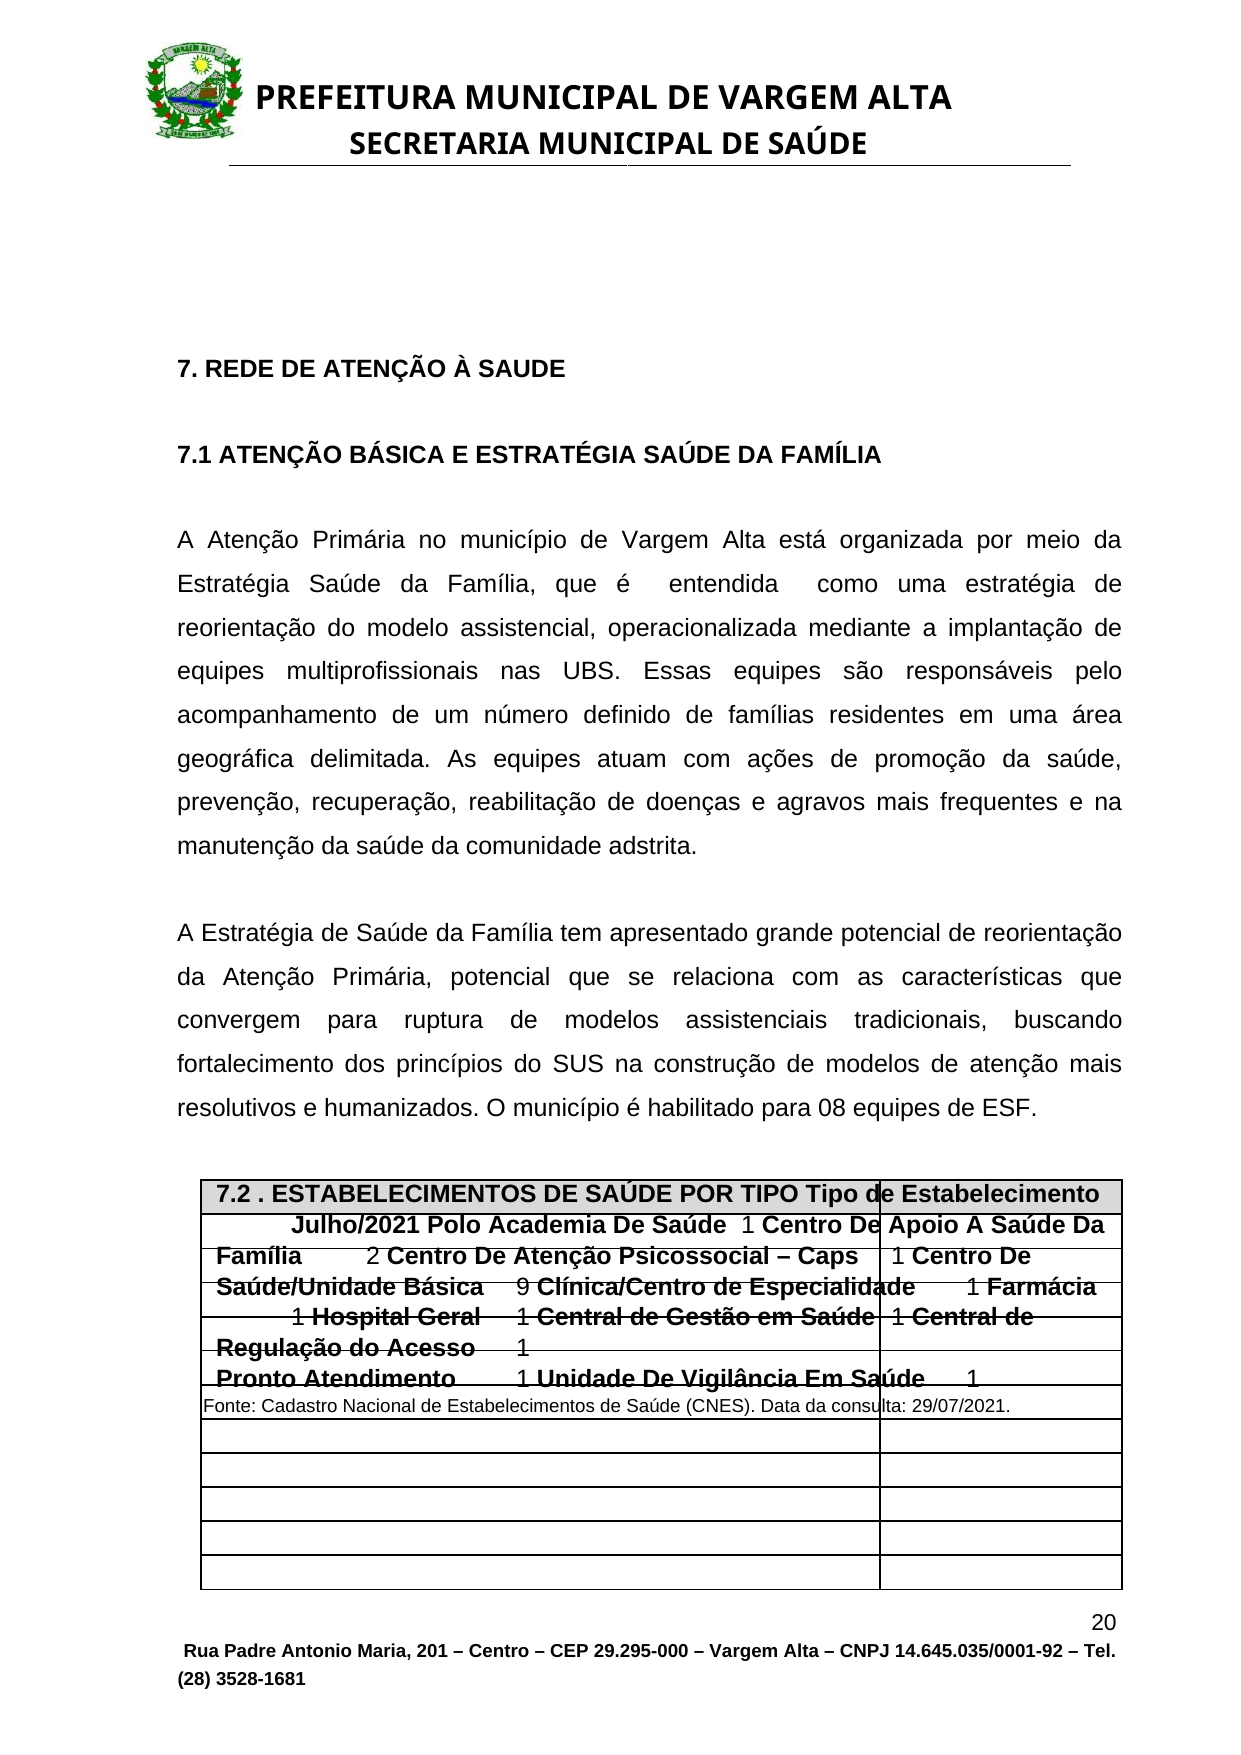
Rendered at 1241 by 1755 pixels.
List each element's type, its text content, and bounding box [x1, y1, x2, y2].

text 7.2 . ESTABELECIMENTOS DE SAÚDE POR TIPO Tipo de Estabelecimento Julho/2021 Polo Academia De Saúde 1 Centro De Apoio A Saúde Da Família 2 Centro De Atenção Psicossocial – Caps 1 Centro De Saúde/Unidade Básica 9 Clínica/Centro de Especialidade 1 Farmácia 1 Hospital Geral 1 Central de Gestão em Saúde 1 Central de Regulação do Acesso 1 [216, 1351, 879, 1362]
text A Estratégia de Saúde da Família tem apresentado grande potencial de reorientação da Atenção Primária, potencial que se relaciona com as características que convergem para ruptura de modelos assistenciais tradicionais, buscando fortalecimento dos princípios do SUS na construção de modelos de atenção mais resolutivos e humanizados. O município é habilitado para 08 equipes de ESF. [177, 918, 1123, 1121]
text 7.2 . ESTABELECIMENTOS DE SAÚDE POR TIPO Tipo de Estabelecimento Julho/2021 Polo Academia De Saúde 1 Centro De Apoio A Saúde Da Família 2 Centro De Atenção Psicossocial – Caps 1 Centro De Saúde/Unidade Básica 9 Clínica/Centro de Especialidade 1 Farmácia 1 Hospital Geral 1 Central de Gestão em Saúde 1 Central de Regulação do Acesso 1 [216, 1215, 879, 1248]
subtitle 7.1 ATENÇÃO BÁSICA E ESTRATÉGIA SAÚDE DA FAMÍLIA [177, 440, 1130, 468]
text 7.2 . ESTABELECIMENTOS DE SAÚDE POR TIPO Tipo de Estabelecimento Julho/2021 Polo Academia De Saúde 1 Centro De Apoio A Saúde Da Família 2 Centro De Atenção Psicossocial – Caps 1 Centro De Saúde/Unidade Básica 9 Clínica/Centro de Especialidade 1 Farmácia 1 Hospital Geral 1 Central de Gestão em Saúde 1 Central de Regulação do Acesso 1 [216, 1283, 879, 1316]
text A Atenção Primária no município de Vargem Alta está organizada por meio da Estratégia Saúde da Família, que é entendida como uma estratégia de reorientação do modelo assistencial, operacionalizada mediante a implantação de equipes multiprofissionais nas UBS. Essas equipes são responsáveis pelo acompanhamento de um número definido de famílias residentes em uma área geográfica delimitada. As equipes atuam com ações de promoção da saúde, prevenção, recuperação, reabilitação de doenças e agravos mais frequentes e na manutenção da saúde da comunidade adstrita. [177, 525, 1123, 859]
text Pronto Atendimento 1 Unidade De Vigilância Em Saúde 1 [216, 1364, 879, 1384]
text Pronto Atendimento 1 Unidade De Vigilância Em Saúde 1 [881, 1364, 1121, 1384]
text 7.2 . ESTABELECIMENTOS DE SAÚDE POR TIPO Tipo de Estabelecimento Julho/2021 Polo Academia De Saúde 1 Centro De Apoio A Saúde Da Família 2 Centro De Atenção Psicossocial – Caps 1 Centro De Saúde/Unidade Básica 9 Clínica/Centro de Especialidade 1 Farmácia 1 Hospital Geral 1 Central de Gestão em Saúde 1 Central de Regulação do Acesso 1 [216, 1318, 879, 1350]
text Fonte: Cadastro Nacional de Estabelecimentos de Saúde (CNES). Data da consulta: 29/07/2021. [881, 1395, 1121, 1417]
text Fonte: Cadastro Nacional de Estabelecimentos de Saúde (CNES). Data da consulta: 29/07/2021. [202, 1395, 879, 1417]
text 7.2 . ESTABELECIMENTOS DE SAÚDE POR TIPO Tipo de Estabelecimento Julho/2021 Polo Academia De Saúde 1 Centro De Apoio A Saúde Da Família 2 Centro De Atenção Psicossocial – Caps 1 Centro De Saúde/Unidade Básica 9 Clínica/Centro de Especialidade 1 Farmácia 1 Hospital Geral 1 Central de Gestão em Saúde 1 Central de Regulação do Acesso 1 [881, 1283, 1121, 1316]
subtitle 7. REDE DE ATENÇÃO À SAUDE [177, 354, 1130, 383]
text 7.2 . ESTABELECIMENTOS DE SAÚDE POR TIPO Tipo de Estabelecimento Julho/2021 Polo Academia De Saúde 1 Centro De Apoio A Saúde Da Família 2 Centro De Atenção Psicossocial – Caps 1 Centro De Saúde/Unidade Básica 9 Clínica/Centro de Especialidade 1 Farmácia 1 Hospital Geral 1 Central de Gestão em Saúde 1 Central de Regulação do Acesso 1 [216, 1249, 879, 1282]
text 7.2 . ESTABELECIMENTOS DE SAÚDE POR TIPO Tipo de Estabelecimento Julho/2021 Polo Academia De Saúde 1 Centro De Apoio A Saúde Da Família 2 Centro De Atenção Psicossocial – Caps 1 Centro De Saúde/Unidade Básica 9 Clínica/Centro de Especialidade 1 Farmácia 1 Hospital Geral 1 Central de Gestão em Saúde 1 Central de Regulação do Acesso 1 [881, 1215, 1121, 1248]
text Pronto Atendimento 1 Unidade De Vigilância Em Saúde 1 [216, 1386, 879, 1393]
text Pronto Atendimento 1 Unidade De Vigilância Em Saúde 1 [881, 1386, 1121, 1393]
text 7.2 . ESTABELECIMENTOS DE SAÚDE POR TIPO Tipo de Estabelecimento Julho/2021 Polo Academia De Saúde 1 Centro De Apoio A Saúde Da Família 2 Centro De Atenção Psicossocial – Caps 1 Centro De Saúde/Unidade Básica 9 Clínica/Centro de Especialidade 1 Farmácia 1 Hospital Geral 1 Central de Gestão em Saúde 1 Central de Regulação do Acesso 1 [881, 1318, 1121, 1350]
text 7.2 . ESTABELECIMENTOS DE SAÚDE POR TIPO Tipo de Estabelecimento Julho/2021 Polo Academia De Saúde 1 Centro De Apoio A Saúde Da Família 2 Centro De Atenção Psicossocial – Caps 1 Centro De Saúde/Unidade Básica 9 Clínica/Centro de Especialidade 1 Farmácia 1 Hospital Geral 1 Central de Gestão em Saúde 1 Central de Regulação do Acesso 1 [881, 1249, 1121, 1282]
